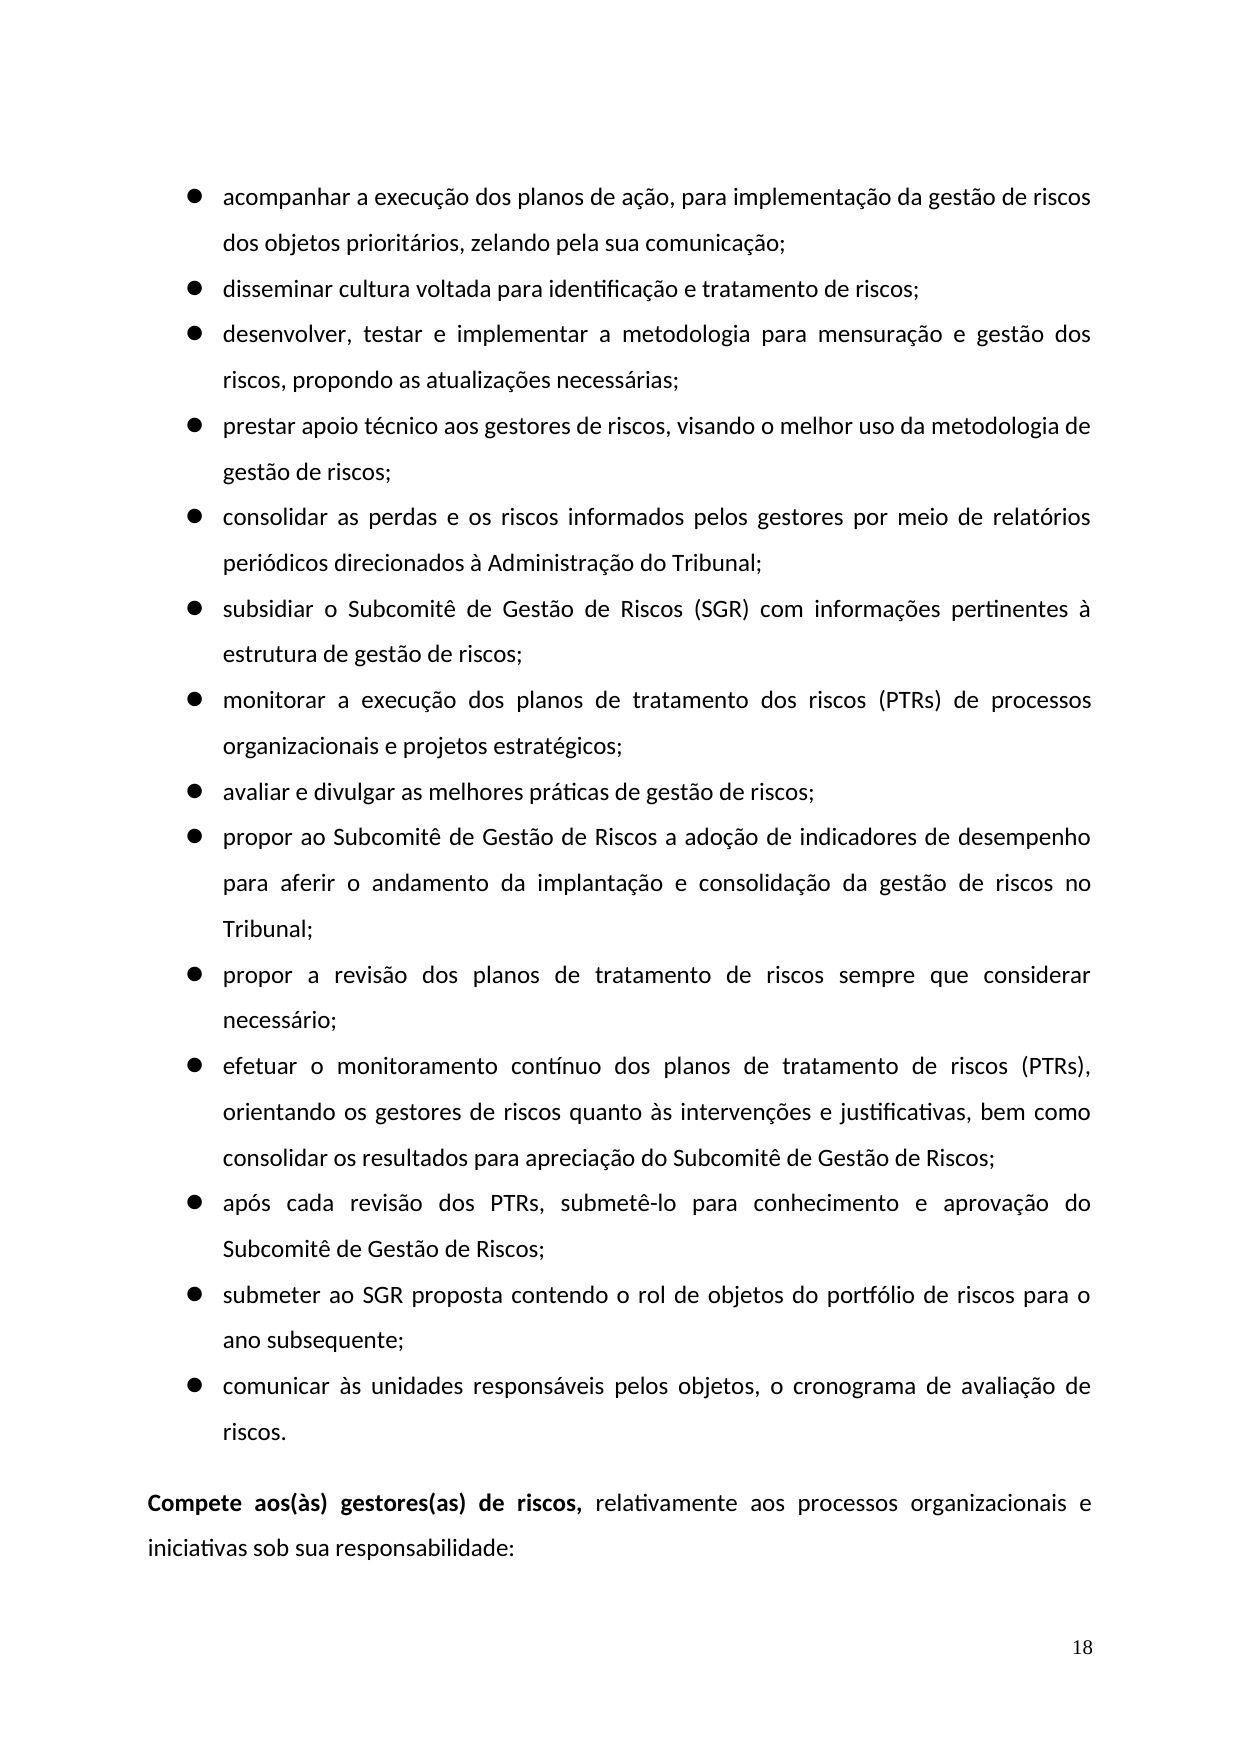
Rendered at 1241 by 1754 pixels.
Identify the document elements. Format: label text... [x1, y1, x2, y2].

list propor ao Subcomitê de Gestão de Riscos a adoção de indicadores de desempenho para aferir o andamento da implantação e consolidação da gestão de riscos no Tribunal; [185, 822, 1092, 943]
list prestar apoio técnico aos gestores de riscos, visando o melhor uso da metodologia de gestão de riscos; [185, 410, 1092, 486]
list submeter ao SGR proposta contendo o rol de objetos do portfólio de riscos para o ano subsequente; [185, 1279, 1092, 1355]
list disseminar cultura voltada para identificação e tratamento de riscos; [185, 273, 1092, 303]
list avaliar e divulgar as melhores práticas de gestão de riscos; [185, 776, 1092, 806]
list acompanhar a execução dos planos de ação, para implementação da gestão de riscos dos objetos prioritários, zelando pela sua comunicação; [185, 181, 1092, 258]
text Compete aos(às) gestores(as) de riscos, relativamente aos processos organizacionais e iniciativas sob sua responsabilidade: [148, 1487, 1092, 1563]
list propor a revisão dos planos de tratamento de riscos sempre que considerar necessário; [185, 959, 1092, 1035]
list monitorar a execução dos planos de tratamento dos riscos (PTRs) de processos organizacionais e projetos estratégicos; [185, 684, 1092, 761]
list comunicar às unidades responsáveis pelos objetos, o cronograma de avaliação de riscos. [185, 1370, 1092, 1447]
list subsidiar o Subcomitê de Gestão de Riscos (SGR) com informações pertinentes à estrutura de gestão de riscos; [185, 593, 1092, 669]
list desenvolver, testar e implementar a metodologia para mensuração e gestão dos riscos, propondo as atualizações necessárias; [185, 318, 1092, 395]
list após cada revisão dos PTRs, submetê-lo para conhecimento e aprovação do Subcomitê de Gestão de Riscos; [185, 1187, 1092, 1264]
list efetuar o monitoramento contínuo dos planos de tratamento de riscos (PTRs), orientando os gestores de riscos quanto às intervenções e justificativas, bem como consolidar os resultados para apreciação do Subcomitê de Gestão de Riscos; [185, 1050, 1092, 1172]
list consolidar as perdas e os riscos informados pelos gestores por meio de relatórios periódicos direcionados à Administração do Tribunal; [185, 501, 1092, 578]
